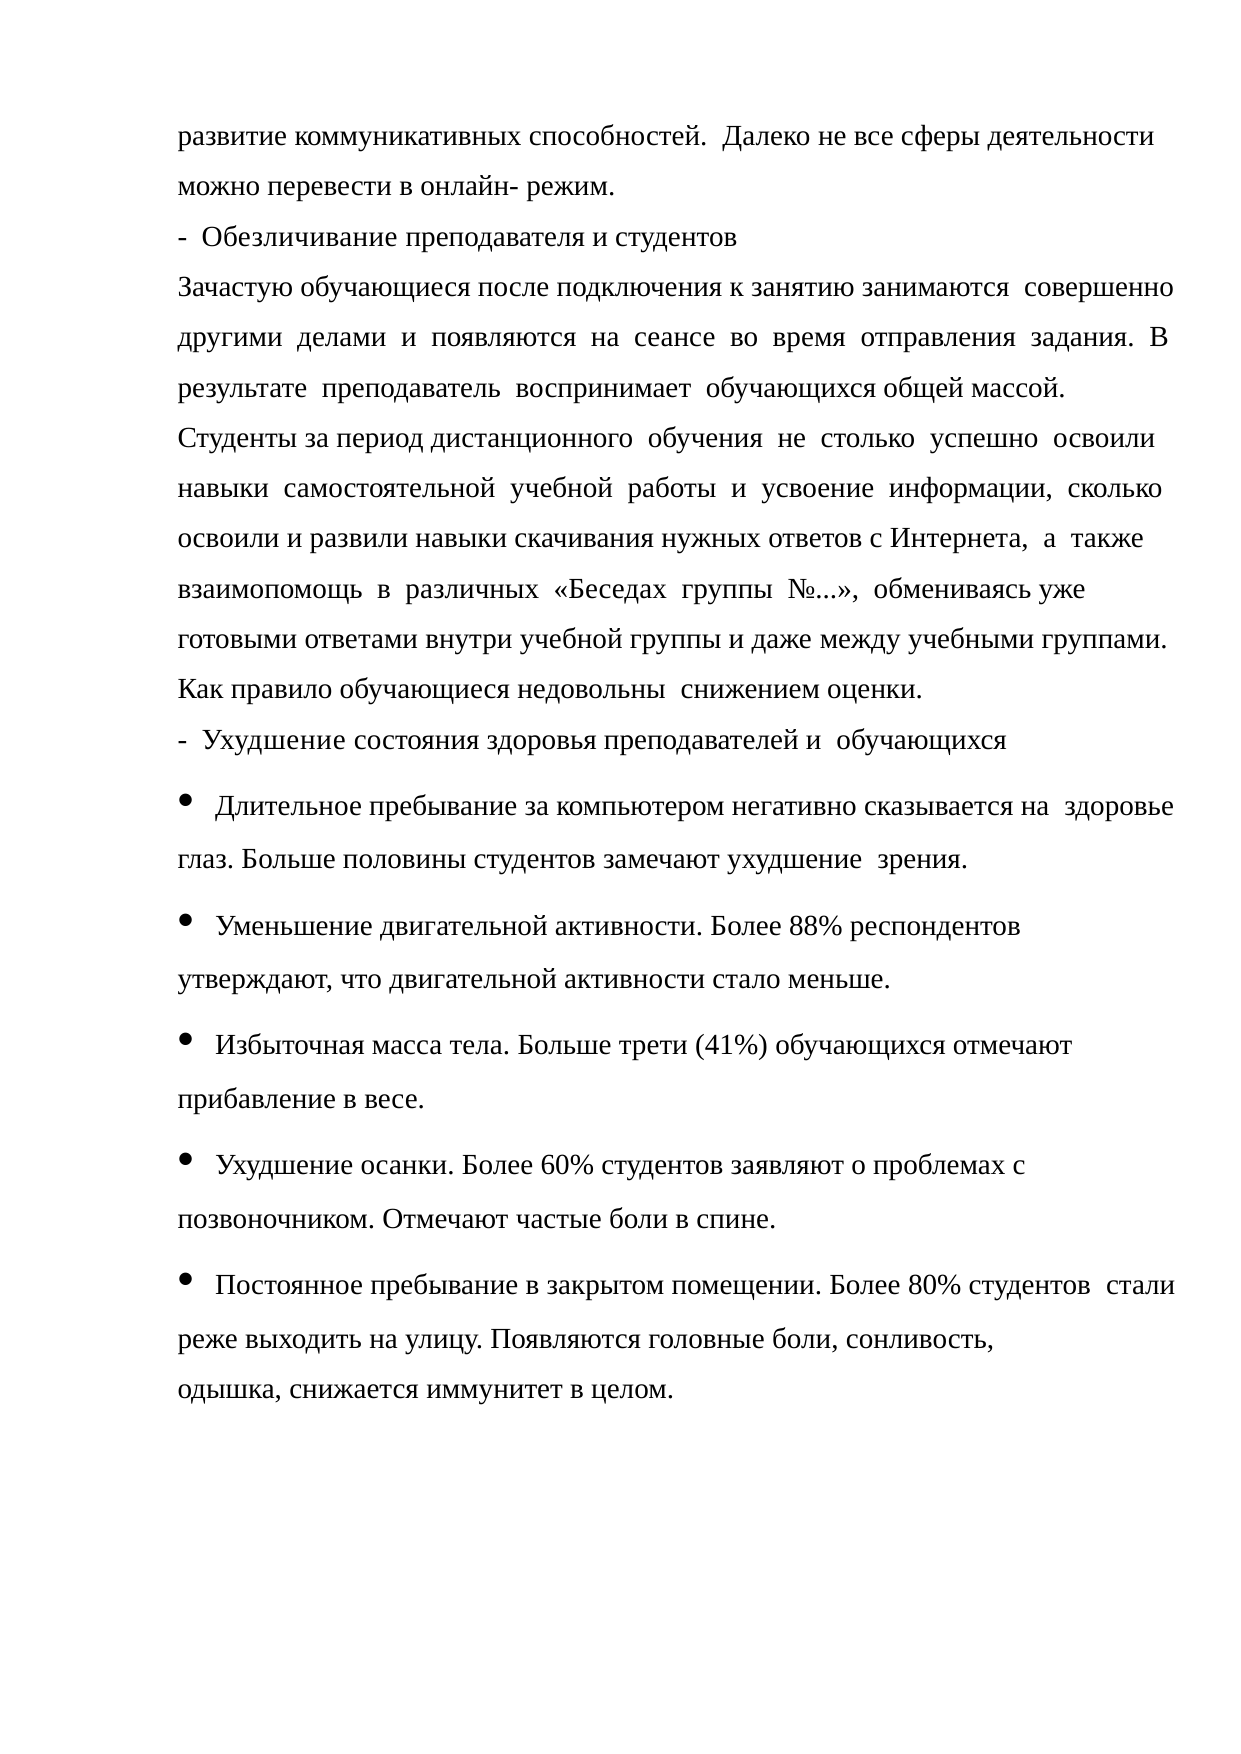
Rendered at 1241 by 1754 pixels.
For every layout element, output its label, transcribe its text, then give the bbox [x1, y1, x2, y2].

list Длительное пребывание за компьютером негативно сказывается на здоровье глаз. Больше половины студентов замечают ухудшение зрения. [177, 772, 1181, 875]
text - Обезличивание преподавателя и студентов [177, 219, 1181, 252]
list Ухудшение осанки. Более 60% студентов заявляют о проблемах с позвоночником. Отмечают частые боли в спине. [177, 1132, 1181, 1234]
list Постоянное пребывание в закрытом помещении. Более 80% студентов стали реже выходить на улицу. Появляются головные боли, сонливость, [177, 1251, 1181, 1354]
text одышка, снижается иммунитет в целом. [177, 1371, 1181, 1405]
list Уменьшение двигательной активности. Более 88% респондентов утверждают, что двигательной активности стало меньше. [177, 892, 1181, 995]
text - Ухудшение состояния здоровья преподавателей и обучающихся [177, 722, 1181, 755]
text Зачастую обучающиеся после подключения к занятию занимаются совершенно другими делами и появляются на сеансе во время отправления задания. В результате преподаватель воспринимает обучающихся общей массой. Студенты за период дистанционного обучения не столько успешно освоили навыки самостоятельной учебной работы и усвоение информации, сколько освоили и развили навыки скачивания нужных ответов с Интернета, а также взаимопомощь в различных «Беседах группы №...», обмениваясь уже готовыми ответами внутри учебной группы и даже между учебными группами. Как правило обучающиеся недовольны снижением оценки. [177, 269, 1181, 705]
text развитие коммуникативных способностей. Далеко не все сферы деятельности можно перевести в онлайн- режим. [177, 118, 1181, 202]
list Избыточная масса тела. Больше трети (41%) обучающихся отмечают прибавление в весе. [177, 1012, 1181, 1115]
